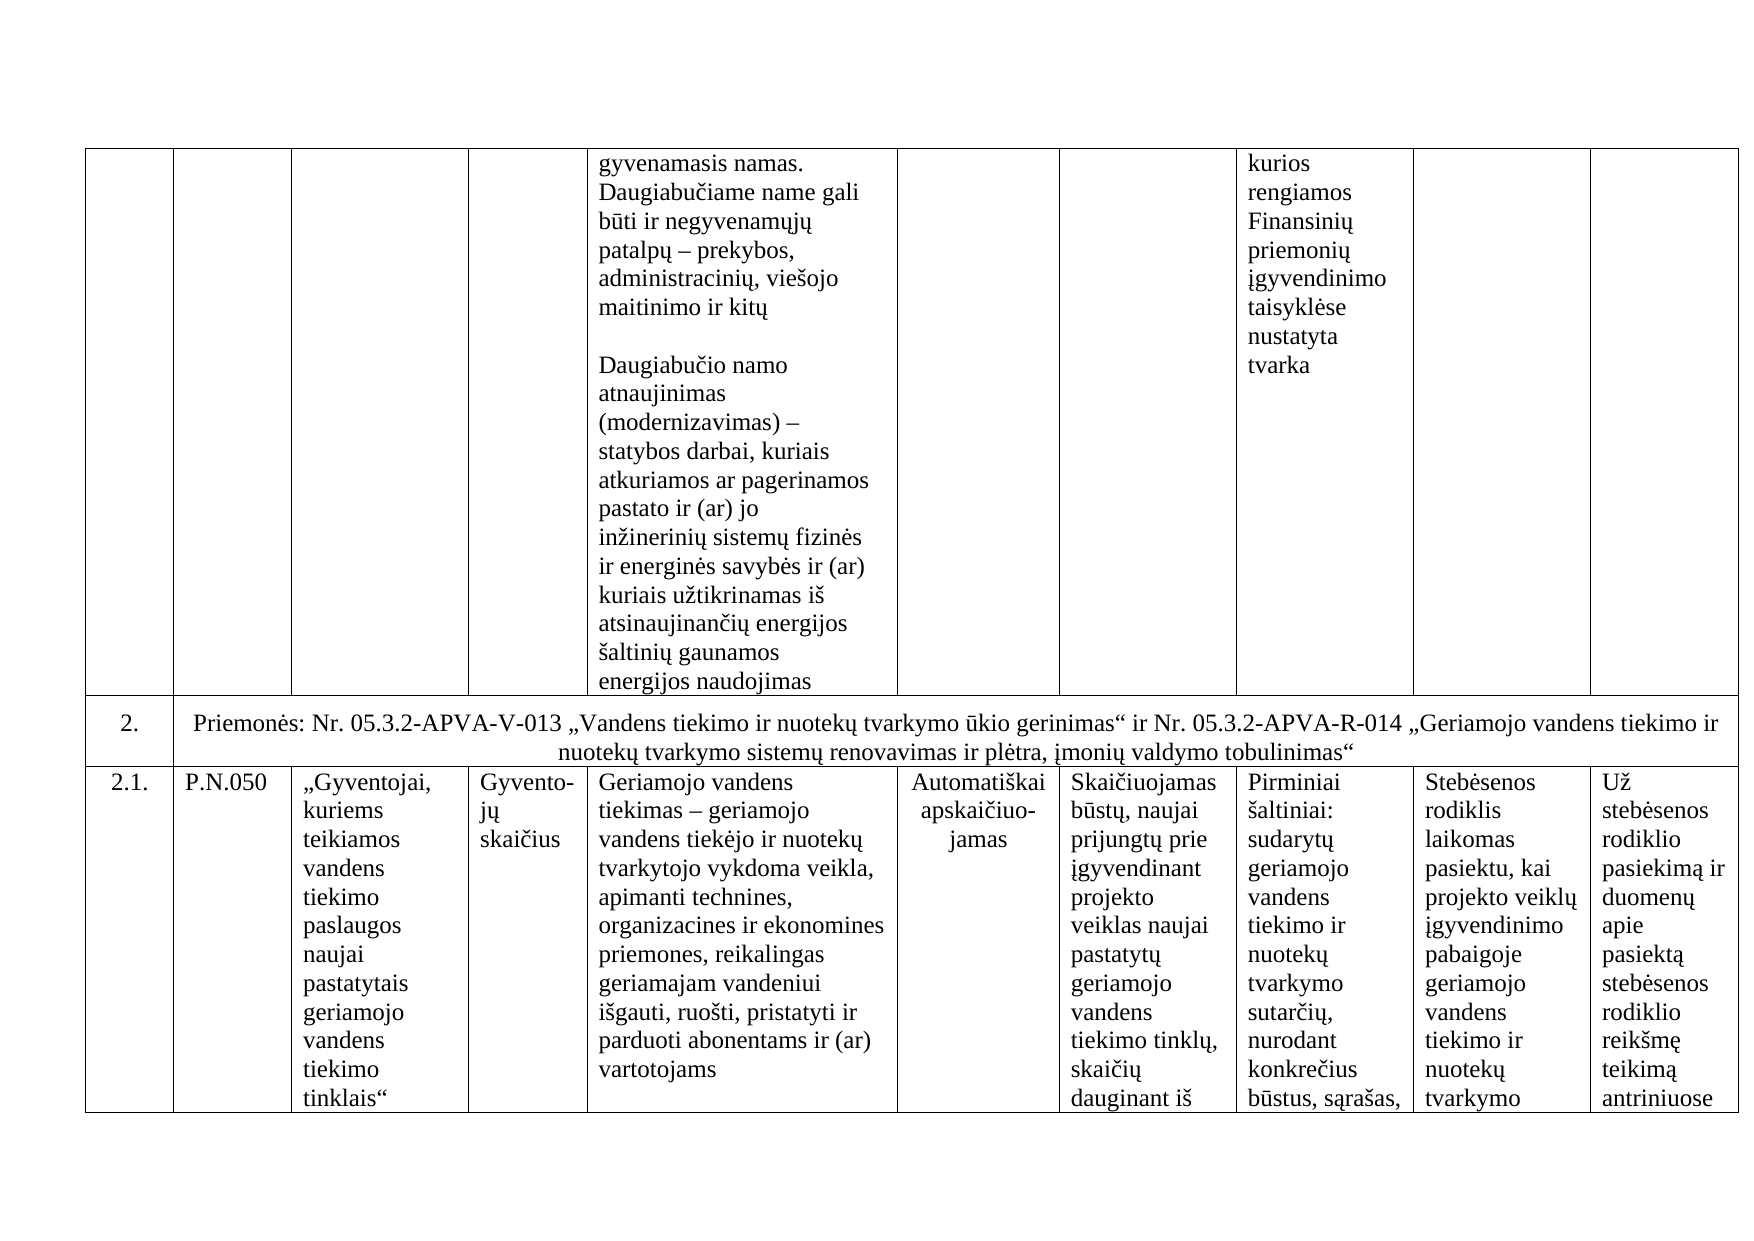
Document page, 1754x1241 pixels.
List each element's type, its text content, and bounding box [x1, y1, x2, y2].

table_cell [174, 149, 291, 695]
table_cell Gyvento-jų skaičius [469, 767, 587, 1112]
table_cell P.N.050 [174, 767, 291, 1112]
table_cell [469, 149, 587, 695]
table_cell kurios rengiamos Finansinių priemonių įgyvendinimo taisyklėse nustatyta tvarka [1237, 149, 1413, 695]
table_cell [1060, 149, 1236, 695]
table_cell Geriamojo vandens tiekimas – geriamojo vandens tiekėjo ir nuotekų tvarkytojo vykdoma veikla, apimanti technines, organizacines ir ekonomines priemones, reikalingas geriamajam vandeniui išgauti, ruošti, pristatyti ir parduoti abonentams ir (ar) vartotojams [588, 767, 897, 1112]
table_cell [86, 149, 173, 695]
table_cell [1414, 149, 1590, 695]
table_cell [898, 149, 1059, 695]
table_cell Už stebėsenos rodiklio pasiekimą ir duomenų apie pasiektą stebėsenos rodiklio reikšmę teikimą antriniuose [1591, 767, 1738, 1112]
table_cell gyvenamasis namas. Daugiabučiame name gali būti ir negyvenamųjų patalpų – prekybos, administracinių, viešojo maitinimo ir kitų Daugiabučio namo atnaujinimas (modernizavimas) – statybos darbai, kuriais atkuriamos ar pagerinamos pastato ir (ar) jo inžinerinių sistemų fizinės ir energinės savybės ir (ar) kuriais užtikrinamas iš atsinaujinančių energijos šaltinių gaunamos energijos naudojimas [588, 149, 897, 695]
table_cell Skaičiuojamas būstų, naujai prijungtų prie įgyvendinant projekto veiklas naujai pastatytų geriamojo vandens tiekimo tinklų, skaičių dauginant iš [1060, 767, 1236, 1112]
table_cell 2. [86, 696, 173, 766]
table_cell Priemonės: Nr. 05.3.2-APVA-V-013 „Vandens tiekimo ir nuotekų tvarkymo ūkio gerinimas“ ir Nr. 05.3.2-APVA-R-014 „Geriamojo vandens tiekimo ir nuotekų tvarkymo sistemų renovavimas ir plėtra, įmonių valdymo tobulinimas“ [174, 696, 1738, 766]
table_cell [292, 149, 468, 695]
table_cell „Gyventojai, kuriems teikiamos vandens tiekimo paslaugos naujai pastatytais geriamojo vandens tiekimo tinklais“ [292, 767, 468, 1112]
table_cell Pirminiai šaltiniai: sudarytų geriamojo vandens tiekimo ir nuotekų tvarkymo sutarčių, nurodant konkrečius būstus, sąrašas, [1237, 767, 1413, 1112]
table_cell 2.1. [86, 767, 173, 1112]
table_cell Stebėsenos rodiklis laikomas pasiektu, kai projekto veiklų įgyvendinimo pabaigoje geriamojo vandens tiekimo ir nuotekų tvarkymo [1414, 767, 1590, 1112]
table_cell [1591, 149, 1738, 695]
table_cell Automatiškai apskaičiuo-jamas [898, 767, 1059, 1112]
